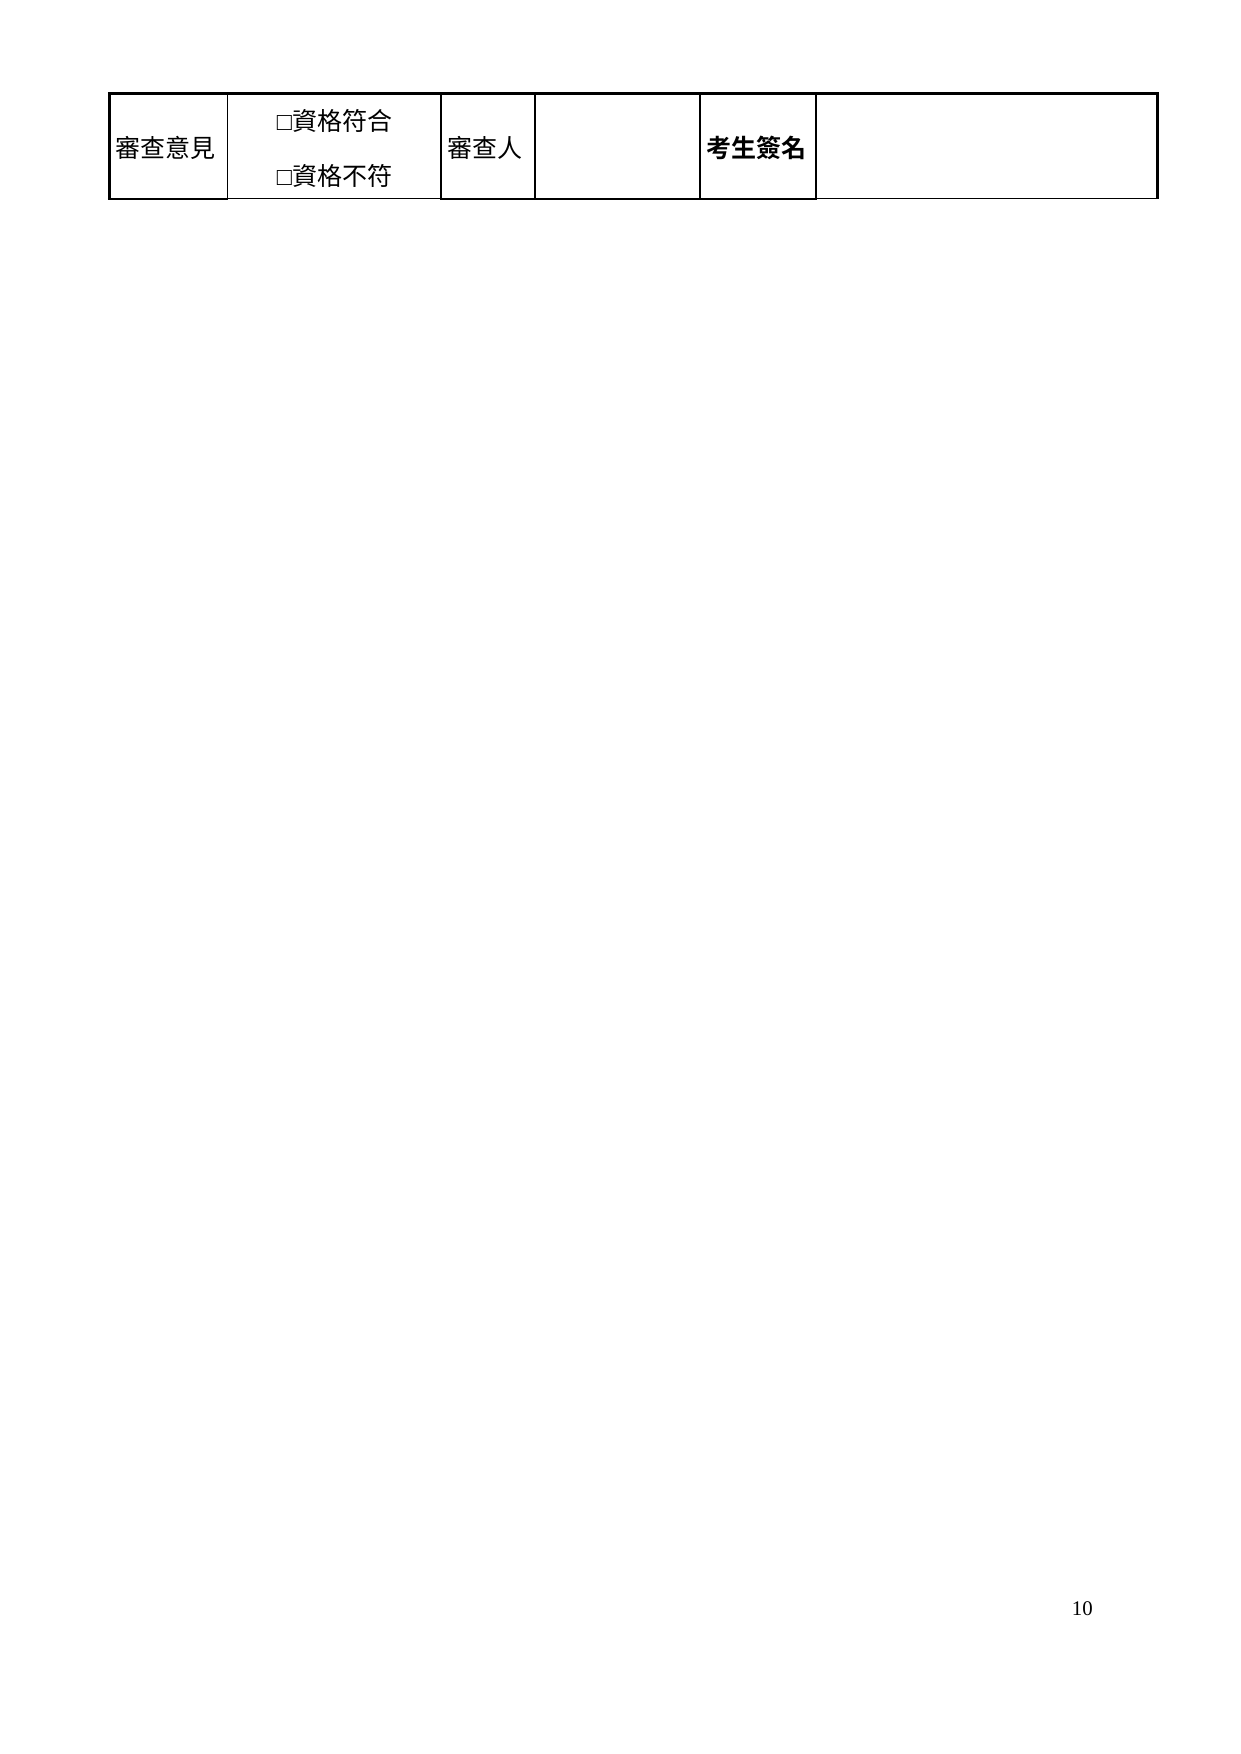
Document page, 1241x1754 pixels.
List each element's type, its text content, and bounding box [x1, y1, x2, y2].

table_cell [536, 95, 699, 198]
table_cell 考生簽名 [701, 95, 815, 198]
table_cell [817, 95, 1156, 198]
table_cell 審查意見 [111, 95, 227, 198]
table_cell □資格符合 □資格不符 [228, 95, 440, 198]
table_cell 審查人 [442, 95, 534, 198]
